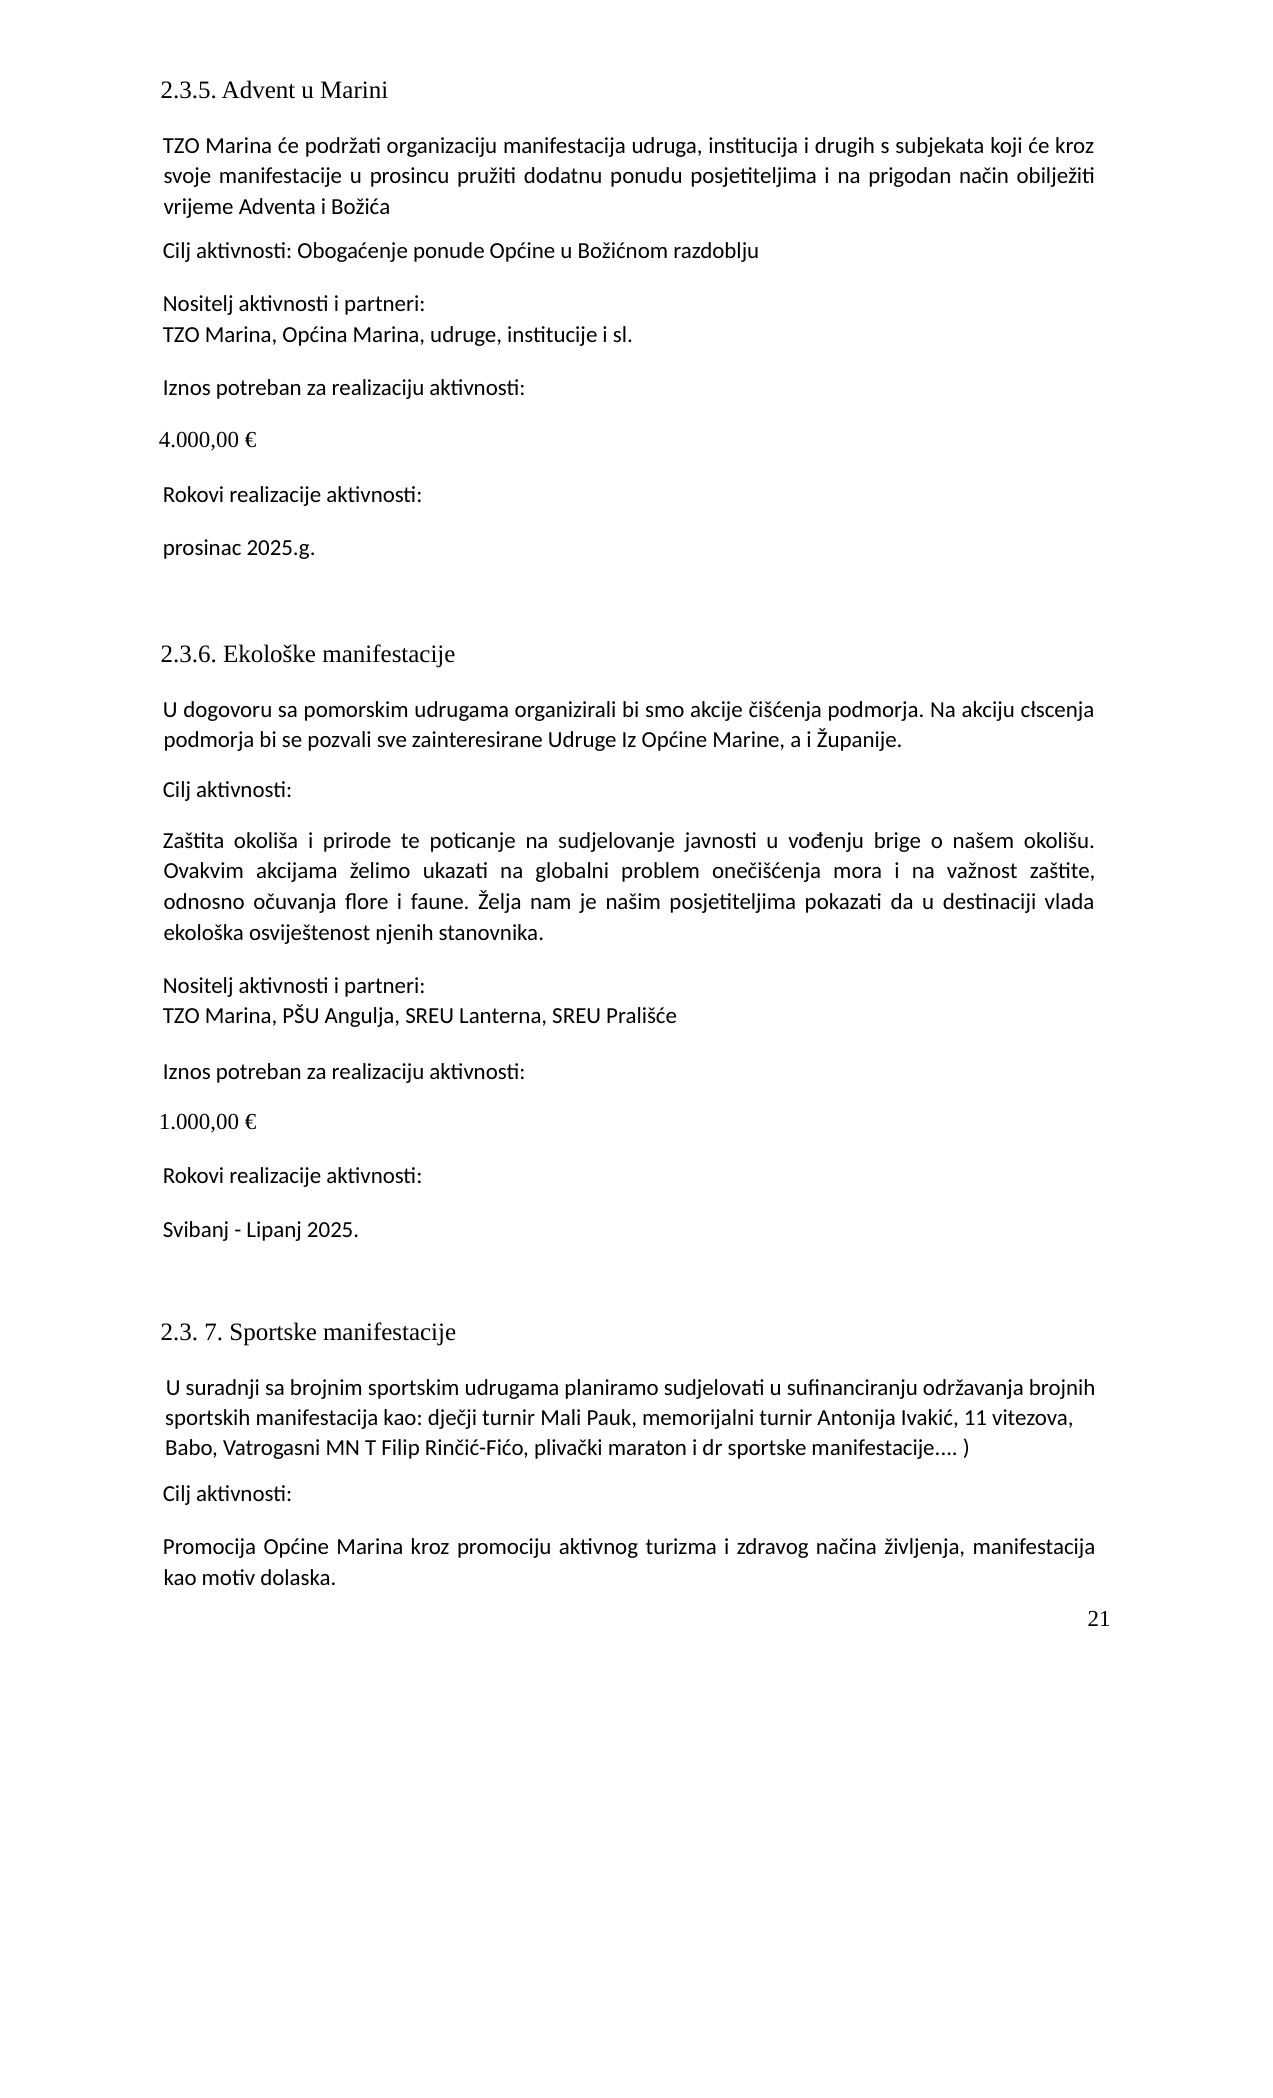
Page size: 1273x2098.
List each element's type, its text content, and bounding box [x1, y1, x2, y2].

text Iznos potreban za realizaciju aktivnosti: [163, 373, 1097, 401]
text U dogovoru sa pomorskim udrugama organizirali bi smo akcije čišćenja podmorja. Na akciju cłscenja podmorja bi se pozvali sve zainteresirane Udruge Iz Općine Marine, a i Županije. [163, 695, 1097, 753]
text Iznos potreban za realizaciju aktivnosti: [163, 1057, 1097, 1085]
text U suradnji sa brojnim sportskim udrugama planiramo sudjelovati u sufinanciranju održavanja brojnih sportskih manifestacija kao: dječji turnir Mali Pauk, memorijalni turnir Antonija Ivakić, 11 vitezova, Babo, Vatrogasni MN T Filip Rinčić-Fićo, plivački maraton i dr sportske manifestacije.... ) [165, 1373, 1105, 1461]
text prosinac 2025.g. [163, 533, 1097, 561]
text Rokovi realizacije aktivnosti: [163, 480, 1097, 508]
text TZO Marina, Općina Marina, udruge, institucije i sl. [163, 320, 1097, 348]
text Cilj aktivnosti: [163, 1479, 1097, 1507]
text TZO Marina će podržati organizaciju manifestacija udruga, institucija i drugih s subjekata koji će kroz svoje manifestacije u prosincu pružiti dodatnu ponudu posjetiteljima i na prigodan način obilježiti vrijeme Adventa i Božića [163, 131, 1097, 220]
text 1.000,00 € [159, 1108, 1106, 1134]
text Promocija Općine Marina kroz promociju aktivnog turizma i zdravog načina življenja, manifestacija kao motiv dolaska. [163, 1532, 1097, 1591]
subtitle 2.3.5. Advent u Marini [160, 75, 1106, 104]
text Nositelj aktivnosti i partneri: [163, 289, 1097, 317]
subtitle 2.3. 7. Sportske manifestacije [160, 1317, 1106, 1346]
text Rokovi realizacije aktivnosti: [163, 1162, 1097, 1189]
text Nositelj aktivnosti i partneri: [163, 971, 1097, 999]
subtitle 2.3.6. Ekološke manifestacije [160, 639, 1106, 668]
text Cilj aktivnosti: Obogaćenje ponude Općine u Božićnom razdoblju [163, 236, 1097, 264]
text Zaštita okoliša i prirode te poticanje na sudjelovanje javnosti u vođenju brige o našem okolišu. Ovakvim akcijama želimo ukazati na globalni problem onečišćenja mora i na važnost zaštite, odnosno očuvanja flore i faune. Želja nam je našim posjetiteljima pokazati da u destinaciji vlada ekološka osviještenost njenih stanovnika. [163, 826, 1097, 946]
text TZO Marina, PŠU Angulja, SREU Lanterna, SREU Prališće [163, 1001, 1097, 1029]
text 4.000,00 € [159, 426, 1106, 452]
text Svibanj - Lipanj 2025. [163, 1215, 1097, 1243]
text Cilj aktivnosti: [163, 776, 1097, 804]
